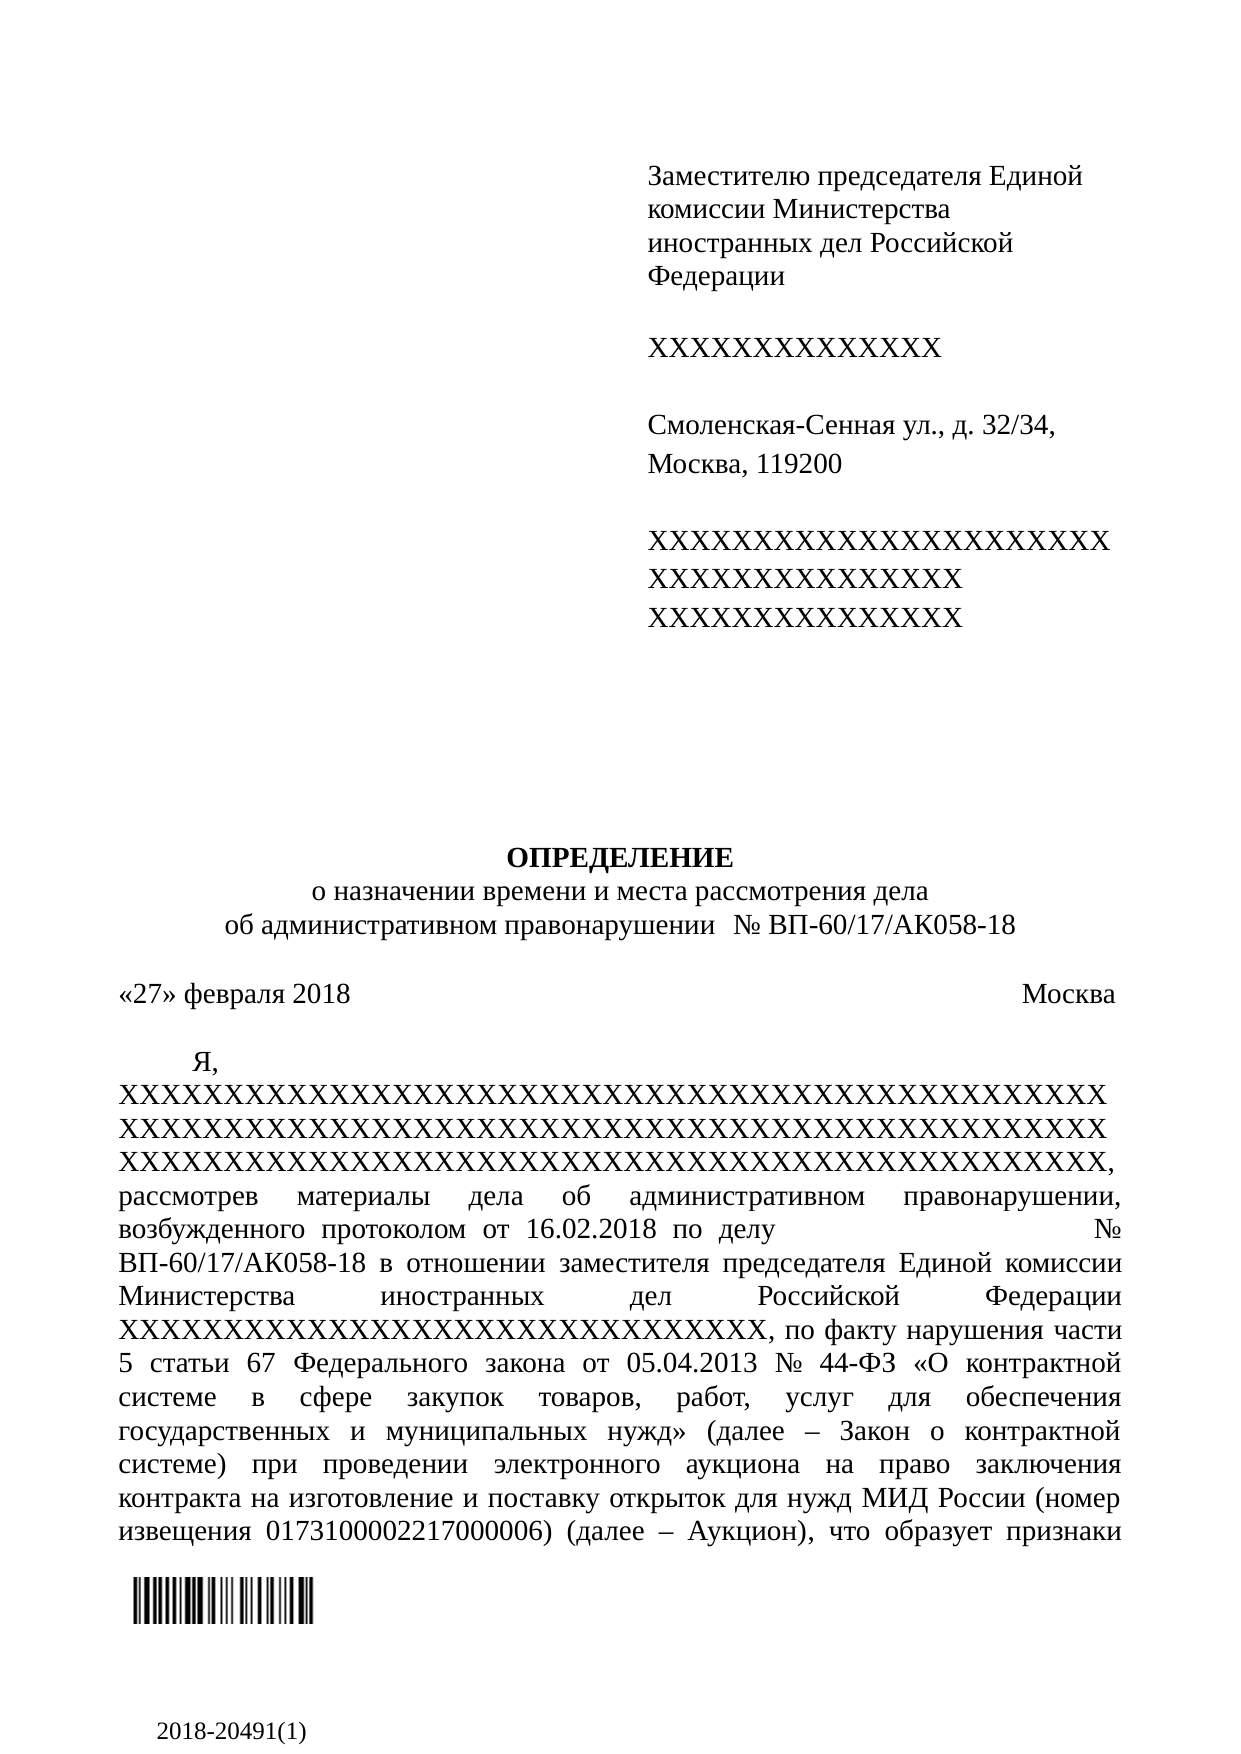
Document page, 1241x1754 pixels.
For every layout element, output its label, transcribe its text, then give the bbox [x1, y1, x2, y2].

subtitle ОПРЕДЕЛЕНИЕ [118, 840, 1122, 873]
text Заместителю председателя Единой комиссии Министерства иностранных дел Российской Федерации [647, 158, 1122, 292]
text XXXXXXXXXXXXXX [647, 330, 1122, 364]
text Я, XXXXXXXXXXXXXXXXXXXXXXXXXXXXXXXXXXXXXXXXXXXXXXXXXXXXXXXXXXXXXXXXXXXXXXXXXXXXXXXXXXXXXXXXXXXXXXXXXXXXXXXXXXXXXXXXXXXXXXXXXXXXXXXXXXXXXXXXXXXXX, рассмотрев материалы дела об административном правонарушении, возбужденного протоколом от 16.02.2018 по делу № ВП-60/17/АК058-18 в отношении заместителя председателя Единой комиссии Министерства иностранных дел Российской Федерации XXXXXXXXXXXXXXXXXXXXXXXXXXXXXXX, по факту нарушения части 5 статьи 67 Федерального закона от 05.04.2013 № 44-ФЗ «О контрактной системе в сфере закупок товаров, работ, услуг для обеспечения государственных и муниципальных нужд» (далее – Закон о контрактной системе) при проведении электронного аукциона на право заключения контракта на изготовление и поставку открыток для нужд МИД России (номер извещения 0173100002217000006) (далее – Аукцион), что образует признаки [118, 1044, 1122, 1547]
text XXXXXXXXXXXXXXXXXXXXXXXXXXXXXXXXXXXXX [647, 523, 1122, 595]
text о назначении времени и места рассмотрения дела [118, 873, 1122, 907]
text Москва, 119200 [647, 446, 1122, 479]
picture [118, 1577, 331, 1624]
text Смоленская-Сенная ул., д. 32/34, [647, 407, 1122, 441]
text XXXXXXXXXXXXXXX [647, 600, 1122, 634]
text «27» февраля 2018 Москва [118, 977, 1122, 1010]
text об административном правонарушении № ВП-60/17/АК058-18 [118, 907, 1122, 943]
